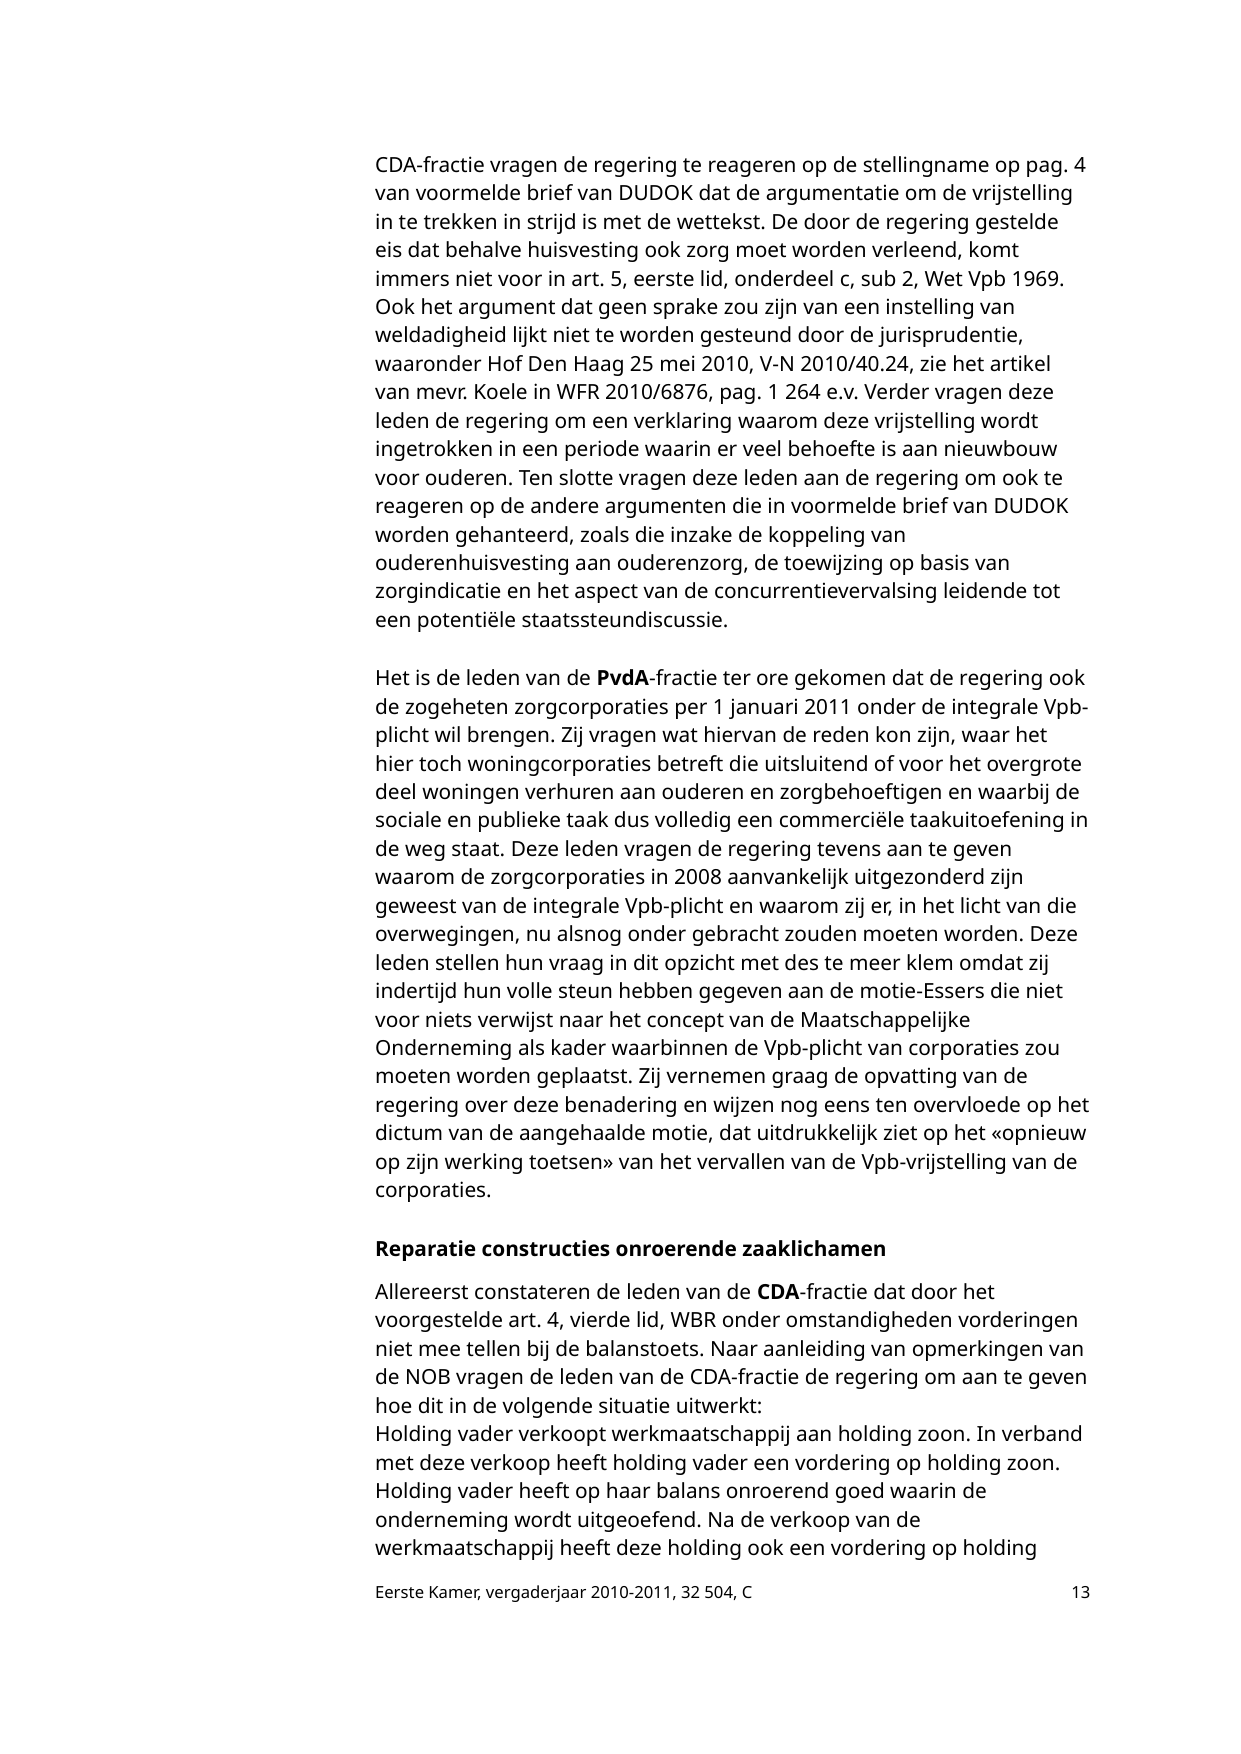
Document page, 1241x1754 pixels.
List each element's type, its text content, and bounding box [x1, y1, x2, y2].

text Allereerst constateren de leden van de CDA-fractie dat door het voorgestelde art. 4, vierde lid, WBR onder omstandigheden vorderingen niet mee tellen bij de balanstoets. Naar aanleiding van opmerkingen van de NOB vragen de leden van de CDA-fractie de regering om aan te geven hoe dit in de volgende situatie uitwerkt: [375, 1391, 1090, 1533]
text Het is de leden van de PvdA-fractie ter ore gekomen dat de regering ook de zogeheten zorgcorporaties per 1 januari 2011 onder de integrale Vpb-plicht wil brengen. Zij vragen wat hiervan de reden kon zijn, waar het hier toch woningcorporaties betreft die uitsluitend of voor het overgrote deel woningen verhuren aan ouderen en zorgbehoeftigen en waarbij de sociale en publieke taak dus volledig een commerciële taakuitoefening in de weg staat. Deze leden vragen de regering tevens aan te geven waarom de zorgcorporaties in 2008 aanvankelijk uitgezonderd zijn geweest van de integrale Vpb-plicht en waarom zij er, in het licht van die overwegingen, nu alsnog onder gebracht zouden moeten worden. Deze leden stellen hun vraag in dit opzicht met des te meer klem omdat zij indertijd hun volle steun hebben gegeven aan de motie-Essers die niet voor niets verwijst naar het concept van de Maatschappelijke Onderneming als kader waarbinnen de Vpb-plicht van corporaties zou moeten worden geplaatst. Zij vernemen graag de opvatting van de regering over deze benadering en wijzen nog eens ten overvloede op het dictum van de aangehaalde motie, dat uitdrukkelijk ziet op het «opnieuw op zijn werking toetsen» van het vervallen van de Vpb-vrijstelling van de corporaties. [375, 777, 1090, 1317]
text Reparatie constructies onroerende zaaklichamen [375, 1347, 1090, 1376]
text In het verlengde hiervan speelt op dit moment de problematiek van een kleine groep (20) woningbouwcorporaties die zich toelegt op ouderenhuisvesting. Op grond van een beleidswijziging van de regering dreigt voor deze groep de vrijstelling van art. 5, eerste lid, onderdeel c, sub 2, Wet Vpb 1969 met ingang van 1 januari 2011 te vervallen. Naar verwachting zal deze intrekking van de vrijstelling de getroffen woningbouwcorporaties nopen tot een forse reductie van de herontwikkeling en nieuwbouw ten behoeve van de ouderenhuisvesting. Deze leden verwijzen naar de brief van DUDOK van 25 oktober 2010. Daar komt nog bij dat als gevolg van een beschikking van de Europese Commissie woningcorporaties de verplichting hebben opgelegd gekregen om 90% van de woningen met een huur tot € 652 per maand te verhuren aan personen met een huishoudinkomen van maximaal € 33 164. Aangezien als gevolg van de extra voorzieningen die bij ouderenhuisvesting nodig zijn, de huur bij nieuwbouw, naar verluidt, snel boven de grens van € 652 uitkomt, betekent dit dat deze ouderenhuisvesters voor de beoogde nieuwbouw geen borging meer van het Waarborgfonds Sociale Woningbouw dreigen te krijgen in de vorm van leningen met een gunstig rentepercentage. De leden van de CDA-fractie vragen de regering te reageren op de stellingname op pag. 4 van voormelde brief van DUDOK dat de argumentatie om de vrijstelling in te trekken in strijd is met de wettekst. De door de regering gestelde eis dat behalve huisvesting ook zorg moet worden verleend, komt immers niet voor in art. 5, eerste lid, onderdeel c, sub 2, Wet Vpb 1969. Ook het argument dat geen sprake zou zijn van een instelling van weldadigheid lijkt niet te worden gesteund door de jurisprudentie, waaronder Hof Den Haag 25 mei 2010, V-N 2010/40.24, zie het artikel van mevr. Koele in WFR 2010/6876, pag. 1 264 e.v. Verder vragen deze leden de regering om een verklaring waarom deze vrijstelling wordt ingetrokken in een periode waarin er veel behoefte is aan nieuwbouw voor ouderen. Ten slotte vragen deze leden aan de regering om ook te reageren op de andere argumenten die in voormelde brief van DUDOK worden gehanteerd, zoals die inzake de koppeling van ouderenhuisvesting aan ouderenzorg, de toewijzing op basis van zorgindicatie en het aspect van de concurrentievervalsing leidende tot een potentiële staatssteundiscussie. [375, 150, 1090, 747]
text Holding vader verkoopt werkmaatschappij aan holding zoon. In verband met deze verkoop heeft holding vader een vordering op holding zoon. Holding vader heeft op haar balans onroerend goed waarin de onderneming wordt uitgeoefend. Na de verkoop van de werkmaatschappij heeft deze holding ook een vordering op holding zoon (waarvan wordt verondersteld dat de waarde hoger is dan de waarde van het onroerend goed. Holding zoon neemt een aantal jaren later holding vader over. [375, 1533, 1090, 1562]
